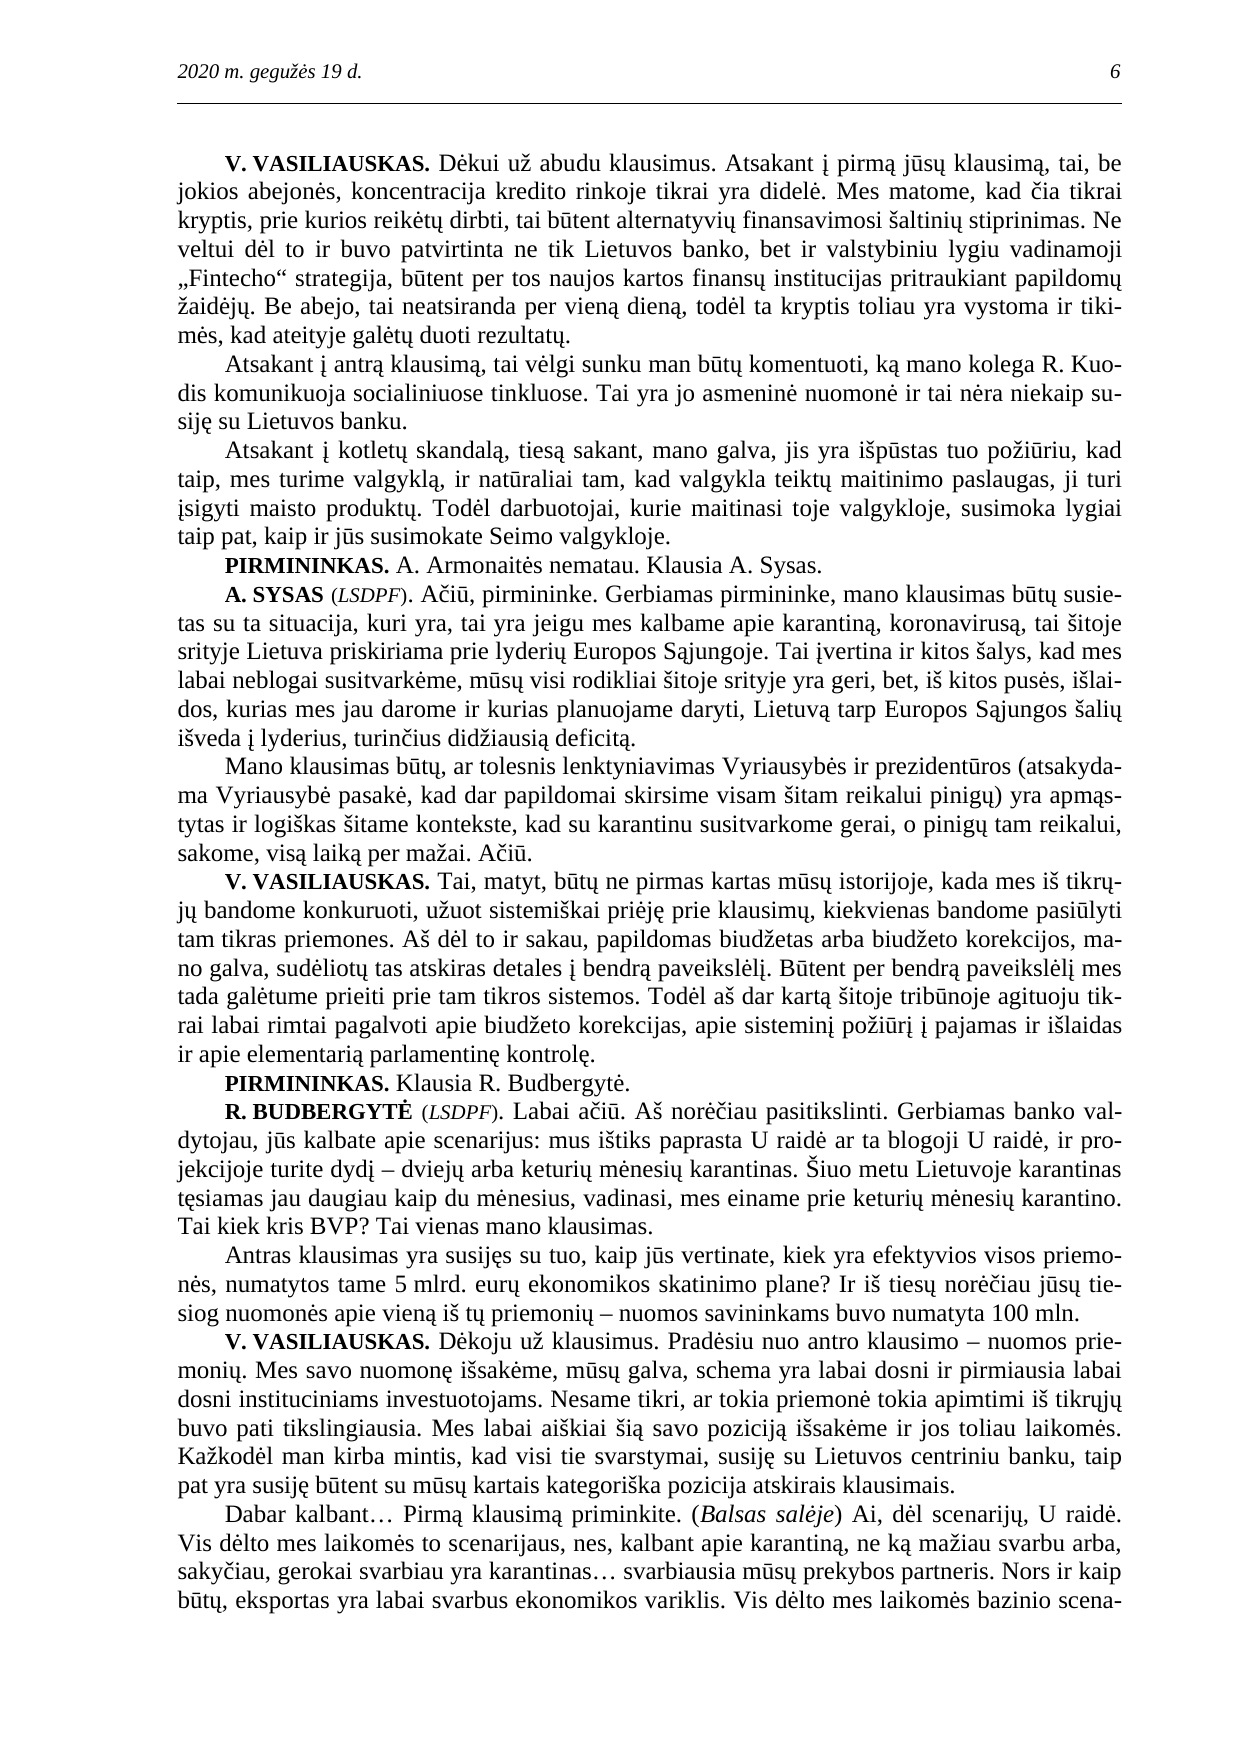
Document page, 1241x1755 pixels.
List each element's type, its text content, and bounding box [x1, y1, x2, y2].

text A. SYSAS (LSDPF). Ačiū, pir­mi­nin­ke. Ger­bia­mas pir­mi­nin­ke, ma­no klau­si­mas bū­tų su­sie­tas su ta si­tu­a­ci­ja, ku­ri yra, tai yra jei­gu mes kal­ba­me apie ka­ran­ti­ną, ko­ro­na­vi­ru­są, tai ši­to­je sri­ty­je Lie­tu­va pri­ski­ria­ma prie ly­de­rių Eu­ro­pos Są­jun­go­je. Tai įver­ti­na ir ki­tos ša­lys, kad mes la­bai ne­blo­gai su­si­tvar­kė­me, mū­sų vi­si ro­dik­liai ši­to­je sri­ty­je yra ge­ri, bet, iš ki­tos pu­sės, iš­lai­dos, ku­rias mes jau da­ro­me ir ku­rias pla­nuo­ja­me da­ry­ti, Lie­tu­vą tarp Eu­ro­pos Są­jun­gos ša­lių iš­ve­da į ly­de­rius, tu­rin­čius di­džiau­sią de­fi­ci­tą. [177, 579, 1122, 751]
text At­sa­kant į kot­le­tų skan­da­lą, tie­są sa­kant, ma­no gal­va, jis yra iš­pūs­tas tuo po­žiū­riu, kad taip, mes tu­ri­me val­gyk­lą, ir na­tū­ra­liai tam, kad val­gyk­la teik­tų mai­ti­ni­mo pa­slau­gas, ji tu­ri įsi­gy­ti mais­to pro­duk­tų. To­dėl dar­buo­to­jai, ku­rie mai­ti­na­si to­je val­gyk­lo­je, su­si­mo­ka ly­giai taip pat, kaip ir jūs su­si­mo­ka­te Sei­mo val­gyk­lo­je. [177, 435, 1122, 550]
text PIRMININKAS. Klau­sia R. Bud­ber­gy­tė. [177, 1068, 1122, 1096]
text Da­bar kal­bant… Pir­mą klau­si­mą pri­min­ki­te. (Bal­sas sa­lė­je) Ai, dėl sce­na­ri­jų, U rai­dė. Vis dėl­to mes lai­ko­mės to sce­na­ri­jaus, nes, kal­bant apie ka­ran­ti­ną, ne ką ma­žiau svar­bu ar­ba, sa­ky­čiau, ge­ro­kai svar­biau yra ka­ran­ti­nas… svar­biau­sia mū­sų pre­ky­bos part­ne­ris. Nors ir kaip bū­tų, eks­por­tas yra la­bai svar­bus eko­no­mi­kos va­rik­lis. Vis dėl­to mes lai­ko­mės ba­zi­nio sce­na­ [177, 1499, 1122, 1614]
text V. VASILIAUSKAS. Tai, ma­tyt, bū­tų ne pir­mas kar­tas mū­sų is­to­ri­jo­je, ka­da mes iš tik­rų­jų ban­do­me kon­ku­ruo­ti, užuot sis­te­miš­kai pri­ėję prie klau­si­mų, kiek­vie­nas ban­do­me pa­siū­ly­ti tam tik­ras prie­mo­nes. Aš dėl to ir sa­kau, pa­pil­do­mas biu­dže­tas ar­ba biu­dže­to ko­rek­ci­jos, ma­no gal­va, su­dė­lio­tų tas at­ski­ras de­ta­les į ben­drą pa­veiks­lė­lį. Bū­tent per ben­drą pa­veiks­lė­lį mes ta­da ga­lė­tu­me pri­ei­ti prie tam tik­ros sis­te­mos. To­dėl aš dar kar­tą ši­to­je tri­bū­no­je agi­tuo­ju tik­rai la­bai rim­tai pa­gal­vo­ti apie biu­dže­to ko­rek­ci­jas, apie sis­te­mi­nį po­žiū­rį į pa­ja­mas ir iš­lai­das ir apie ele­men­ta­rią par­la­men­ti­nę kon­tro­lę. [177, 866, 1122, 1068]
text V. VASILIAUSKAS. Dė­ko­ju už klau­si­mus. Pra­dė­siu nuo an­tro klau­si­mo – nuo­mos prie­mo­nių. Mes sa­vo nuo­mo­nę iš­sa­kė­me, mū­sų gal­va, sche­ma yra la­bai dos­ni ir pir­miau­sia la­bai dos­ni ins­ti­tu­ci­niams in­ves­tuo­to­jams. Ne­sa­me tik­ri, ar to­kia prie­mo­nė to­kia ap­im­ti­mi iš tik­rų­jų bu­vo pa­ti tiks­lin­giau­sia. Mes la­bai aiš­kiai šią sa­vo po­zi­ci­ją iš­sa­kė­me ir jos to­liau lai­ko­mės. Kaž­ko­dėl man kir­ba min­tis, kad vi­si tie svars­ty­mai, su­si­ję su Lie­tu­vos cen­tri­niu ban­ku, taip pat yra su­si­ję bū­tent su mū­sų kar­tais ka­te­go­riš­ka po­zi­ci­ja at­ski­rais klau­si­mais. [177, 1326, 1122, 1499]
text PIRMININKAS. A. Ar­mo­nai­tės ne­ma­tau. Klau­sia A. Sy­sas. [177, 550, 1122, 579]
text At­sa­kant į an­trą klau­si­mą, tai vėl­gi sun­ku man bū­tų ko­men­tuo­ti, ką ma­no ko­le­ga R. Kuo­dis ko­mu­ni­kuo­ja so­cia­li­niuo­se tin­kluo­se. Tai yra jo as­me­ni­nė nuo­mo­nė ir tai nė­ra nie­kaip su­si­ję su Lie­tu­vos ban­ku. [177, 349, 1122, 435]
text V. VASILIAUSKAS. Dė­kui už abu­du klau­si­mus. At­sa­kant į pir­mą jū­sų klau­si­mą, tai, be jo­kios abe­jo­nės, kon­cen­tra­ci­ja kre­di­to rin­ko­je tik­rai yra di­de­lė. Mes ma­to­me, kad čia tik­rai kryp­tis, prie ku­rios rei­kė­tų dirb­ti, tai bū­tent al­ter­na­ty­vių fi­nan­sa­vi­mo­si šal­ti­nių stip­ri­ni­mas. Ne vel­tui dėl to ir bu­vo pa­tvir­tin­ta ne tik Lie­tu­vos ban­ko, bet ir vals­ty­bi­niu ly­giu va­di­na­mo­ji „Fin­te­cho“ stra­te­gi­ja, bū­tent per tos nau­jos kar­tos fi­nan­sų ins­ti­tu­ci­jas pri­trau­kiant pa­pil­do­mų žai­dė­jų. Be abe­jo, tai ne­at­si­ran­da per vie­ną die­ną, to­dėl ta kryp­tis to­liau yra vys­to­ma ir ti­ki­mės, kad at­ei­ty­je ga­lė­tų duo­ti re­zul­ta­tų. [177, 148, 1122, 349]
text Ma­no klau­si­mas bū­tų, ar to­les­nis lenk­ty­nia­vi­mas Vy­riau­sy­bės ir pre­zi­den­tū­ros (at­sa­ky­da­ma Vy­riau­sy­bė pa­sa­kė, kad dar pa­pil­do­mai skir­si­me vi­sam ši­tam rei­ka­lui pi­ni­gų) yra ap­mąs­ty­tas ir lo­giš­kas ši­ta­me kon­teks­te, kad su ka­ran­ti­nu su­si­tvar­ko­me ge­rai, o pi­ni­gų tam rei­ka­lui, sa­ko­me, vi­są lai­ką per ma­žai. Ačiū. [177, 751, 1122, 866]
text R. BUDBERGYTĖ (LSDPF). La­bai ačiū. Aš no­rė­čiau pa­si­tiks­lin­ti. Ger­bia­mas ban­ko val­dy­to­jau, jūs kal­ba­te apie sce­na­ri­jus: mus iš­tiks pa­pras­ta U rai­dė ar ta blo­go­ji U rai­dė, ir pro­jek­ci­jo­je tu­ri­te dy­dį – dvie­jų ar­ba ke­tu­rių mė­ne­sių ka­ran­ti­nas. Šiuo me­tu Lie­tu­vo­je ka­ran­ti­nas tę­sia­mas jau dau­giau kaip du mė­ne­sius, va­di­na­si, mes ei­na­me prie ke­tu­rių mė­ne­sių ka­ran­ti­no. Tai kiek kris BVP? Tai vie­nas ma­no klau­si­mas. [177, 1096, 1122, 1240]
text Ant­ras klau­si­mas yra su­si­jęs su tuo, kaip jūs ver­ti­na­te, kiek yra efek­ty­vios vi­sos prie­mo­nės, nu­ma­ty­tos ta­me 5 mlrd. eu­rų eko­no­mi­kos ska­ti­ni­mo pla­ne? Ir iš tie­sų no­rė­čiau jū­sų tie­siog nuo­mo­nės apie vie­ną iš tų prie­mo­nių – nuo­mos sa­vi­nin­kams bu­vo nu­ma­ty­ta 100 mln. [177, 1240, 1122, 1326]
